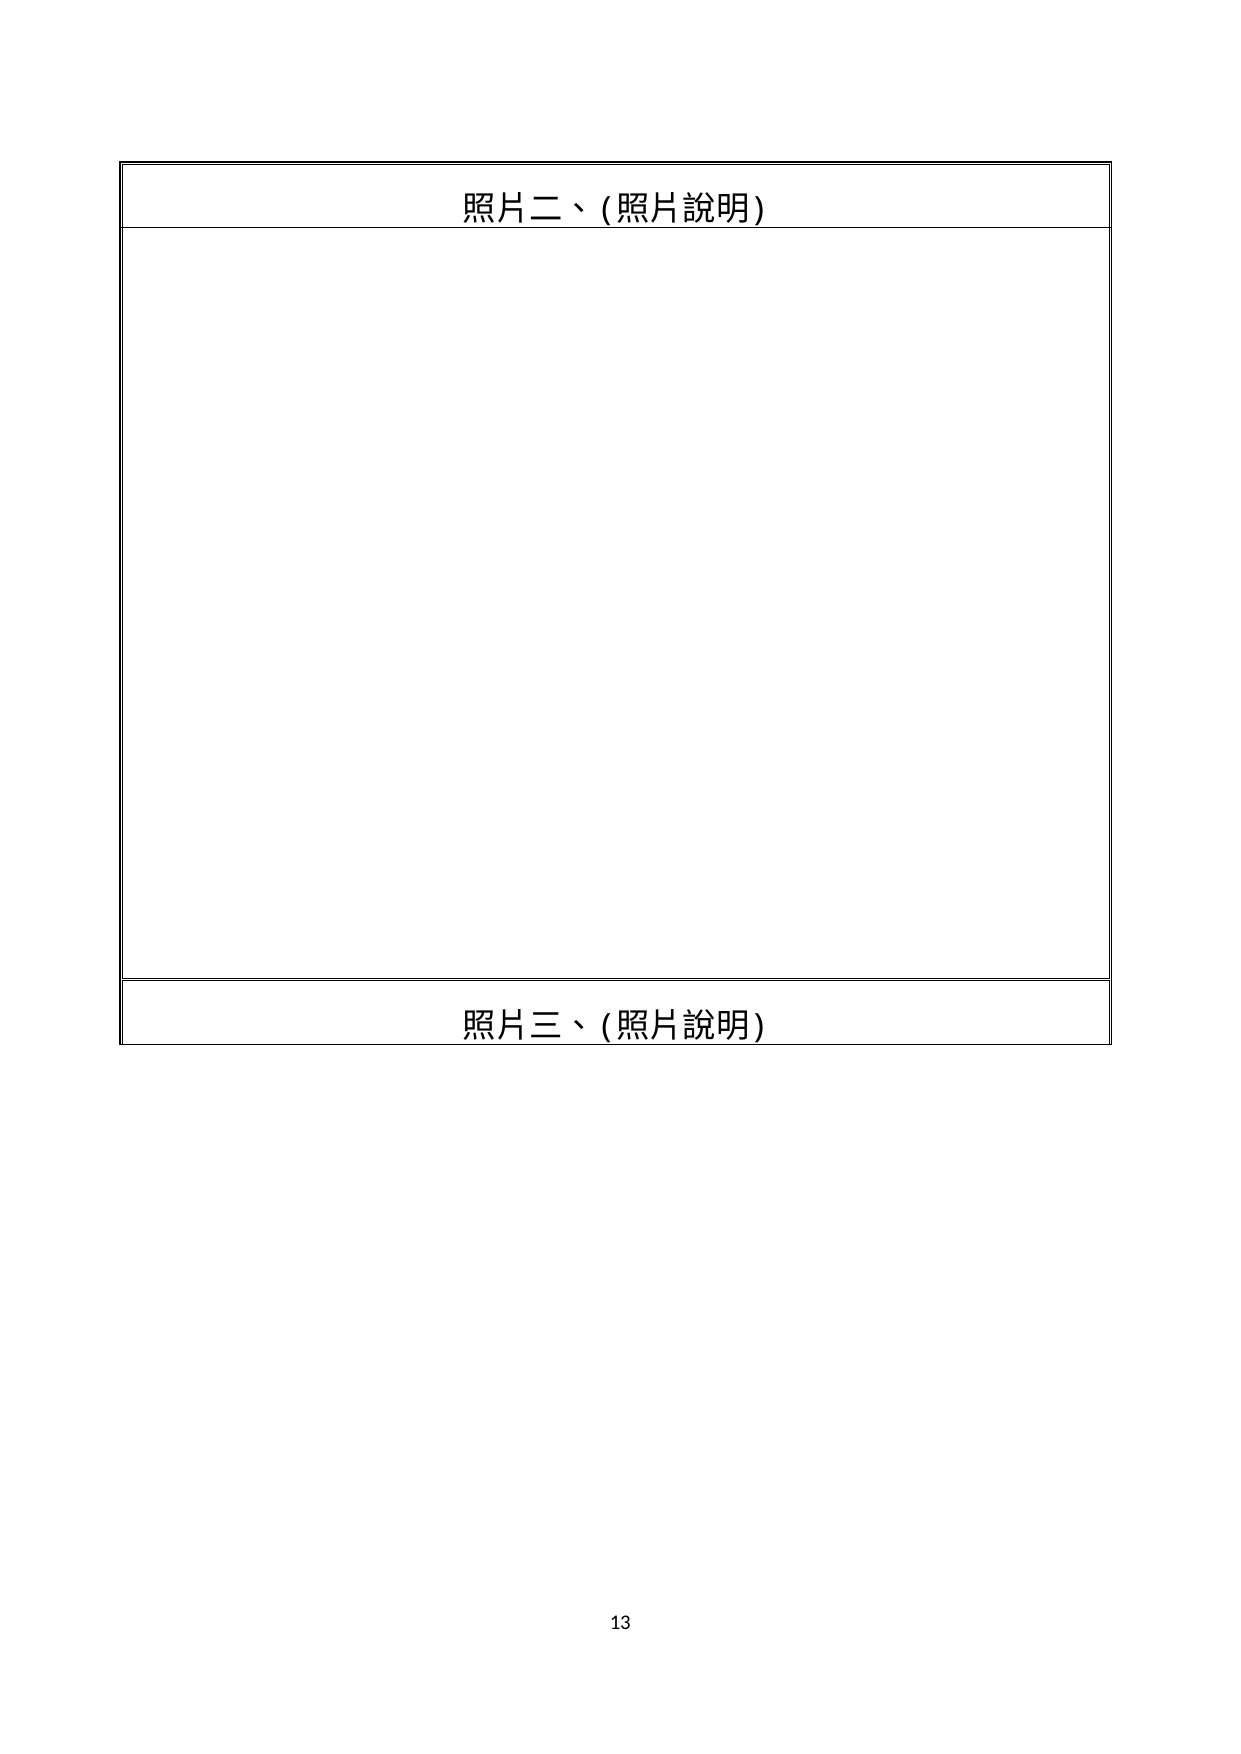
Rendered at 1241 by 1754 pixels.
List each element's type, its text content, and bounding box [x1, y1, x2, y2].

table_cell 照片三、(照片說明) [123, 981, 1109, 1044]
table_header 照片二、(照片說明) [123, 165, 1109, 227]
table_cell [123, 228, 1109, 978]
